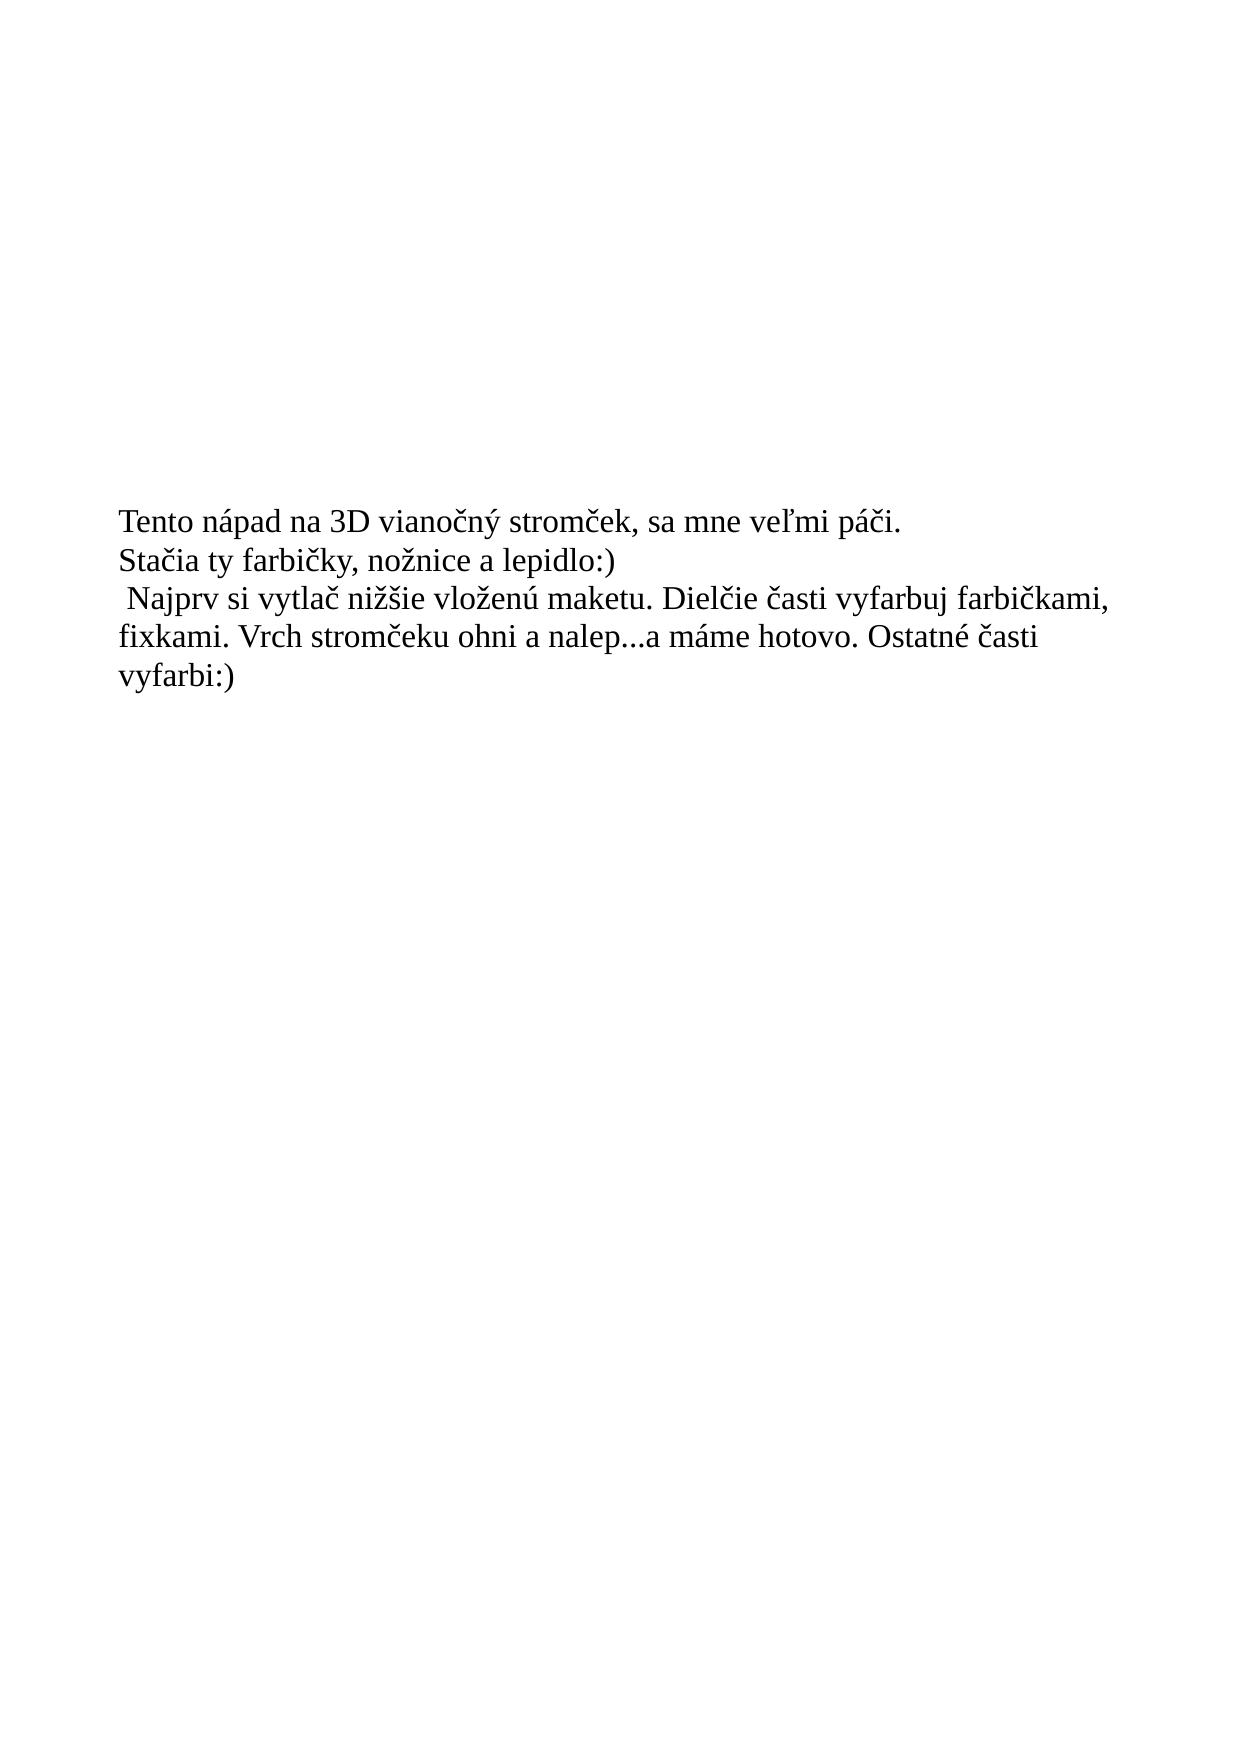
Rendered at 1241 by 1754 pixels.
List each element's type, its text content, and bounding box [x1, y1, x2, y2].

text Najprv si vytlač nižšie vloženú maketu. Dielčie časti vyfarbuj farbičkami, fixkami. Vrch stromčeku ohni a nalep...a máme hotovo. Ostatné časti vyfarbi:) [118, 578, 1122, 693]
text Tento nápad na 3D vianočný stromček, sa mne veľmi páči. [118, 501, 1122, 540]
text Stačia ty farbičky, nožnice a lepidlo:) [118, 540, 1122, 578]
